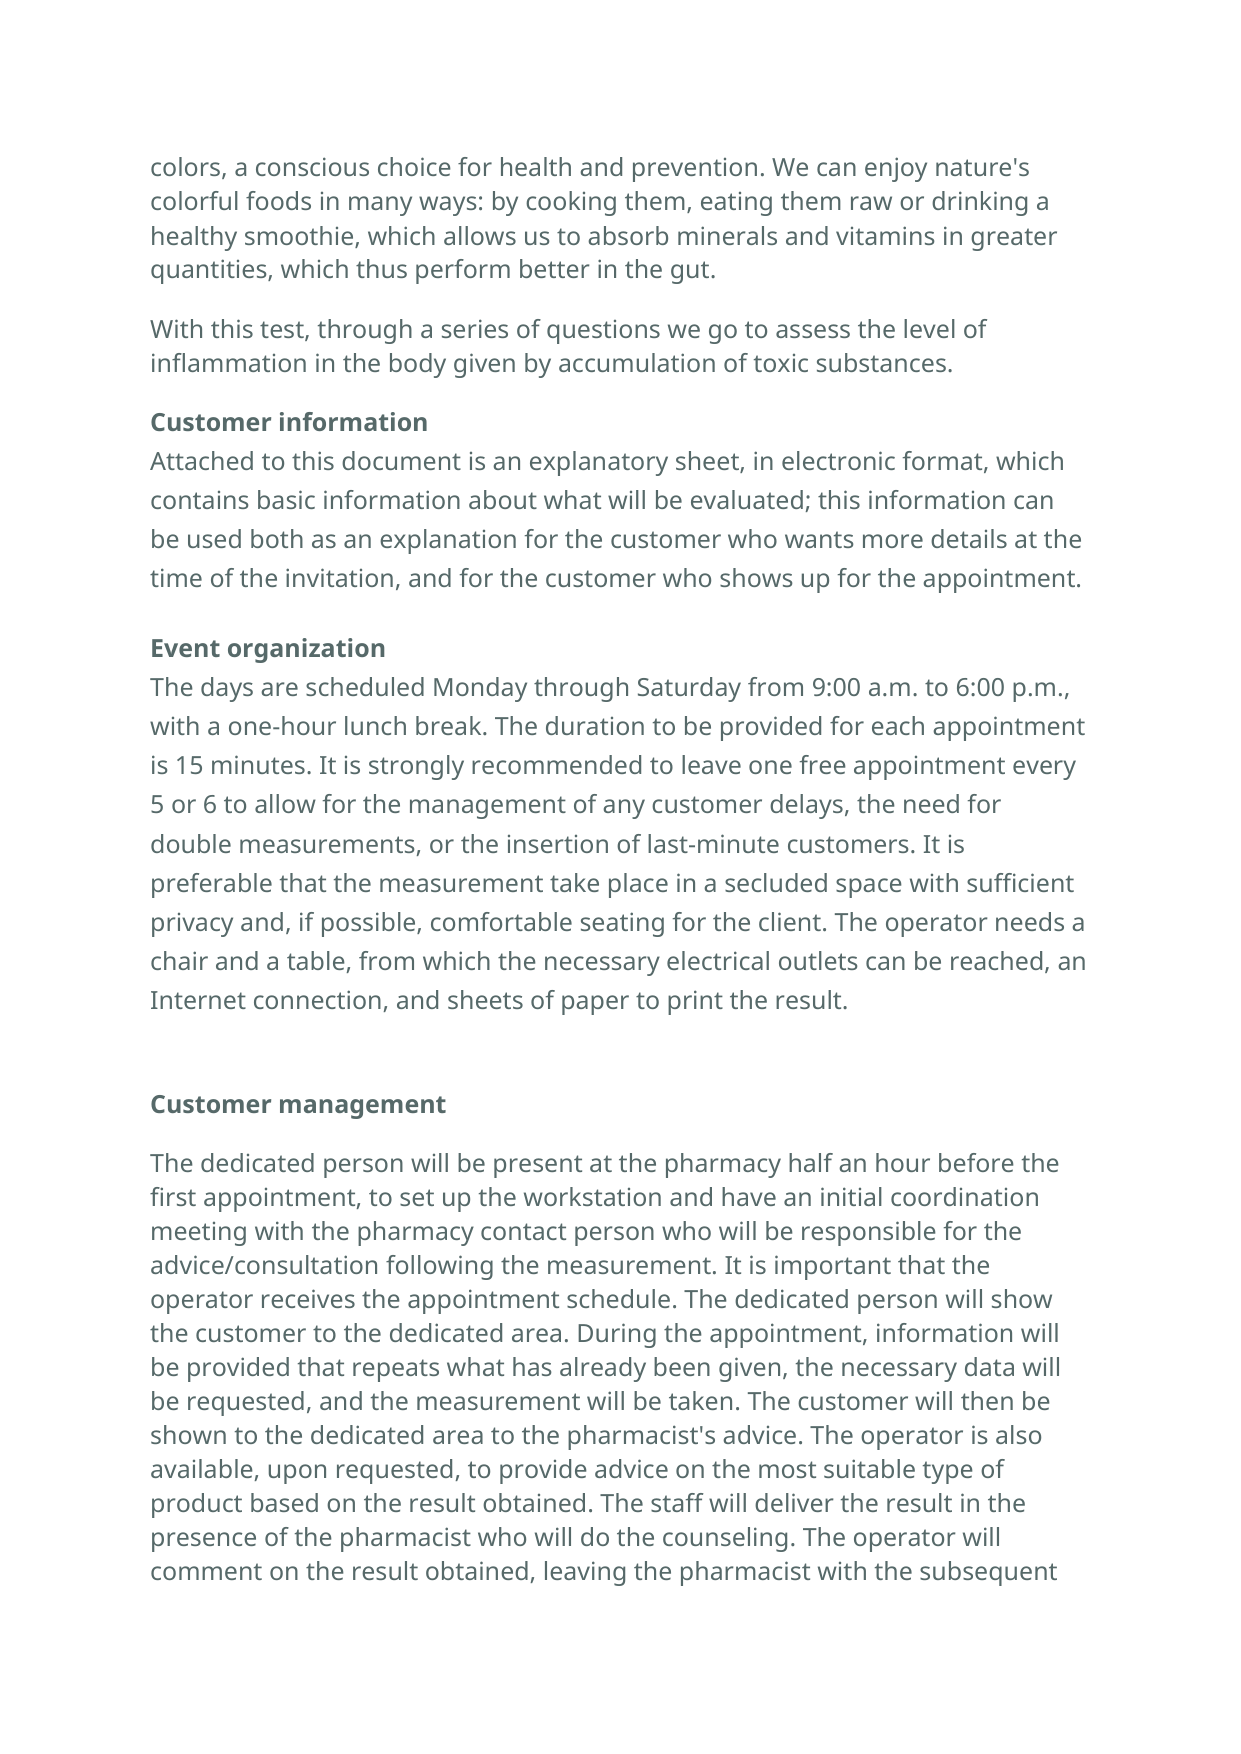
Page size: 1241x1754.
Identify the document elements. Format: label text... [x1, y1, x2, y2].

text Attached to this document is an explanatory sheet, in electronic format, which contains basic information about what will be evaluated; this information can be used both as an explanation for the customer who wants more details at the time of the invitation, and for the customer who shows up for the appointment. [150, 443, 1090, 595]
text Customer management [150, 1086, 1090, 1120]
text Event organization [150, 630, 1090, 664]
text The dedicated person will be present at the pharmacy half an hour before the first appointment, to set up the workstation and have an initial coordination meeting with the pharmacy contact person who will be responsible for the advice/consultation following the measurement. It is important that the operator receives the appointment schedule. The dedicated person will show the customer to the dedicated area. During the appointment, information will be provided that repeats what has already been given, the necessary data will be requested, and the measurement will be taken. The customer will then be shown to the dedicated area to the pharmacist's advice. The operator is also available, upon requested, to provide advice on the most suitable type of product based on the result obtained. The staff will deliver the result in the presence of the pharmacist who will do the counseling. The operator will comment on the result obtained, leaving the pharmacist with the subsequent [150, 1145, 1090, 1588]
text With this test, through a series of questions we go to assess the level of inflammation in the body given by accumulation of toxic substances. [150, 311, 1090, 379]
text colors, a conscious choice for health and prevention. We can enjoy nature's colorful foods in many ways: by cooking them, eating them raw or drinking a healthy smoothie, which allows us to absorb minerals and vitamins in greater quantities, which thus perform better in the gut. [150, 150, 1090, 286]
text Customer information [150, 404, 1090, 438]
text The days are scheduled Monday through Saturday from 9:00 a.m. to 6:00 p.m., with a one-hour lunch break. The duration to be provided for each appointment is 15 minutes. It is strongly recommended to leave one free appointment every 5 or 6 to allow for the management of any customer delays, the need for double measurements, or the insertion of last-minute customers. It is preferable that the measurement take place in a secluded space with sufficient privacy and, if possible, comfortable seating for the client. The operator needs a chair and a table, from which the necessary electrical outlets can be reached, an Internet connection, and sheets of paper to print the result. [150, 669, 1090, 1017]
